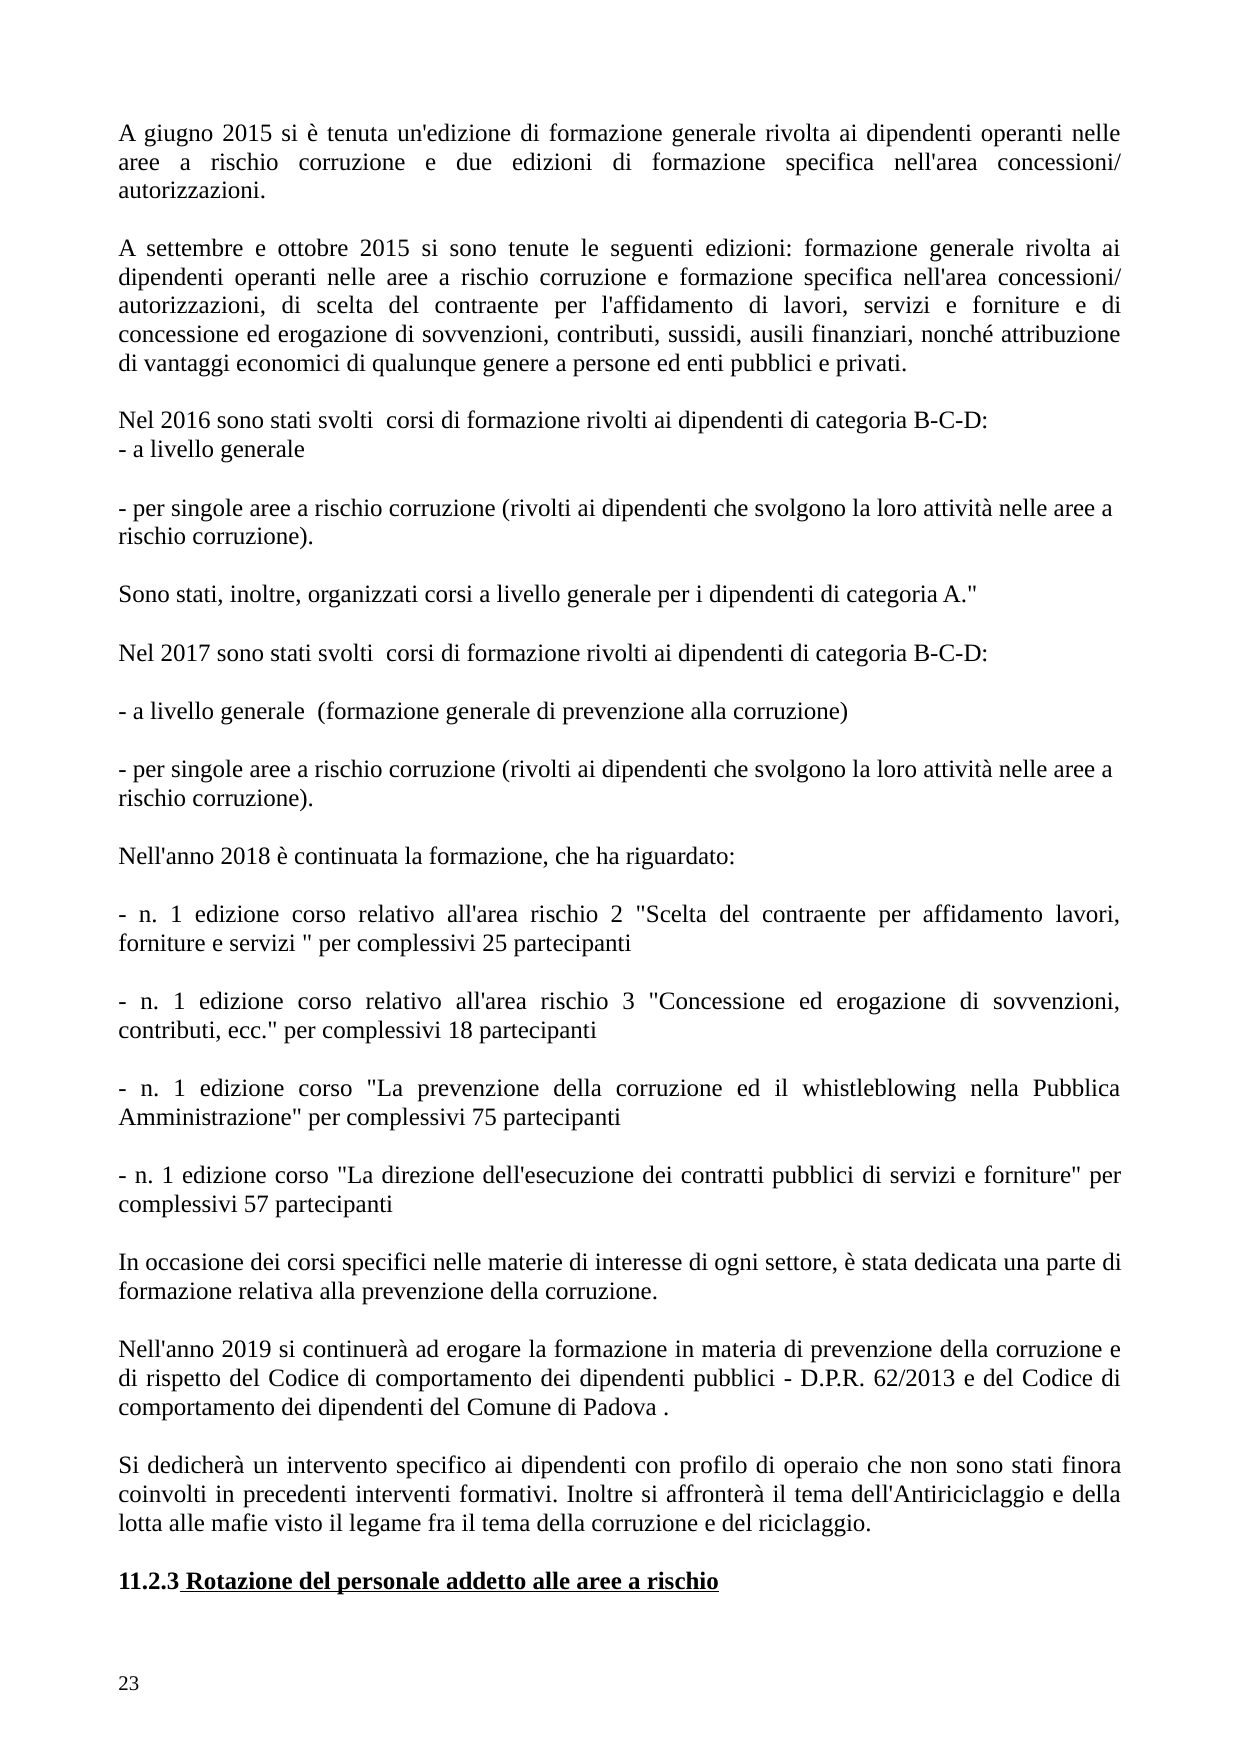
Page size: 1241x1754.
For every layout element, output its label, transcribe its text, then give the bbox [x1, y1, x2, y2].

text - n. 1 edizione corso "La direzione dell'esecuzione dei contratti pubblici di servizi e forniture" per complessivi 57 partecipanti [118, 1160, 1122, 1218]
text Si dedicherà un intervento specifico ai dipendenti con profilo di operaio che non sono stati finora coinvolti in precedenti interventi formativi. Inoltre si affronterà il tema dell'Antiriciclaggio e della lotta alle mafie visto il legame fra il tema della corruzione e del riciclaggio. [118, 1450, 1122, 1536]
text - n. 1 edizione corso relativo all'area rischio 3 "Concessione ed erogazione di sovvenzioni, contributi, ecc." per complessivi 18 partecipanti [118, 986, 1122, 1044]
text - per singole aree a rischio corruzione (rivolti ai dipendenti che svolgono la loro attività nelle aree a rischio corruzione). [118, 754, 1122, 812]
text Nell'anno 2019 si continuerà ad erogare la formazione in materia di prevenzione della corruzione e di rispetto del Codice di comportamento dei dipendenti pubblici - D.P.R. 62/2013 e del Codice di comportamento dei dipendenti del Comune di Padova . [118, 1334, 1122, 1421]
text Sono stati, inoltre, organizzati corsi a livello generale per i dipendenti di categoria A." [118, 579, 1122, 608]
text A giugno 2015 si è tenuta un'edizione di formazione generale rivolta ai dipendenti operanti nelle aree a rischio corruzione e due edizioni di formazione specifica nell'area concessioni/ autorizzazioni. [118, 118, 1122, 204]
text In occasione dei corsi specifici nelle materie di interesse di ogni settore, è stata dedicata una parte di formazione relativa alla prevenzione della corruzione. [118, 1247, 1122, 1305]
text Nell'anno 2018 è continuata la formazione, che ha riguardato: [118, 841, 1122, 870]
text - a livello generale (formazione generale di prevenzione alla corruzione) [118, 696, 1122, 725]
text - n. 1 edizione corso "La prevenzione della corruzione ed il whistleblowing nella Pubblica Amministrazione" per complessivi 75 partecipanti [118, 1073, 1122, 1131]
text - per singole aree a rischio corruzione (rivolti ai dipendenti che svolgono la loro attività nelle aree a rischio corruzione). [118, 493, 1122, 550]
text 11.2.3 Rotazione del personale addetto alle aree a rischio [118, 1566, 1122, 1594]
text A settembre e ottobre 2015 si sono tenute le seguenti edizioni: formazione generale rivolta ai dipendenti operanti nelle aree a rischio corruzione e formazione specifica nell'area concessioni/ autorizzazioni, di scelta del contraente per l'affidamento di lavori, servizi e forniture e di concessione ed erogazione di sovvenzioni, contributi, sussidi, ausili finanziari, nonché attribuzione di vantaggi economici di qualunque genere a persone ed enti pubblici e privati. [118, 233, 1122, 377]
text - a livello generale [118, 434, 1122, 463]
text - n. 1 edizione corso relativo all'area rischio 2 "Scelta del contraente per affidamento lavori, forniture e servizi " per complessivi 25 partecipanti [118, 899, 1122, 957]
text Nel 2016 sono stati svolti corsi di formazione rivolti ai dipendenti di categoria B-C-D: [118, 406, 1122, 434]
text Nel 2017 sono stati svolti corsi di formazione rivolti ai dipendenti di categoria B-C-D: [118, 638, 1122, 667]
